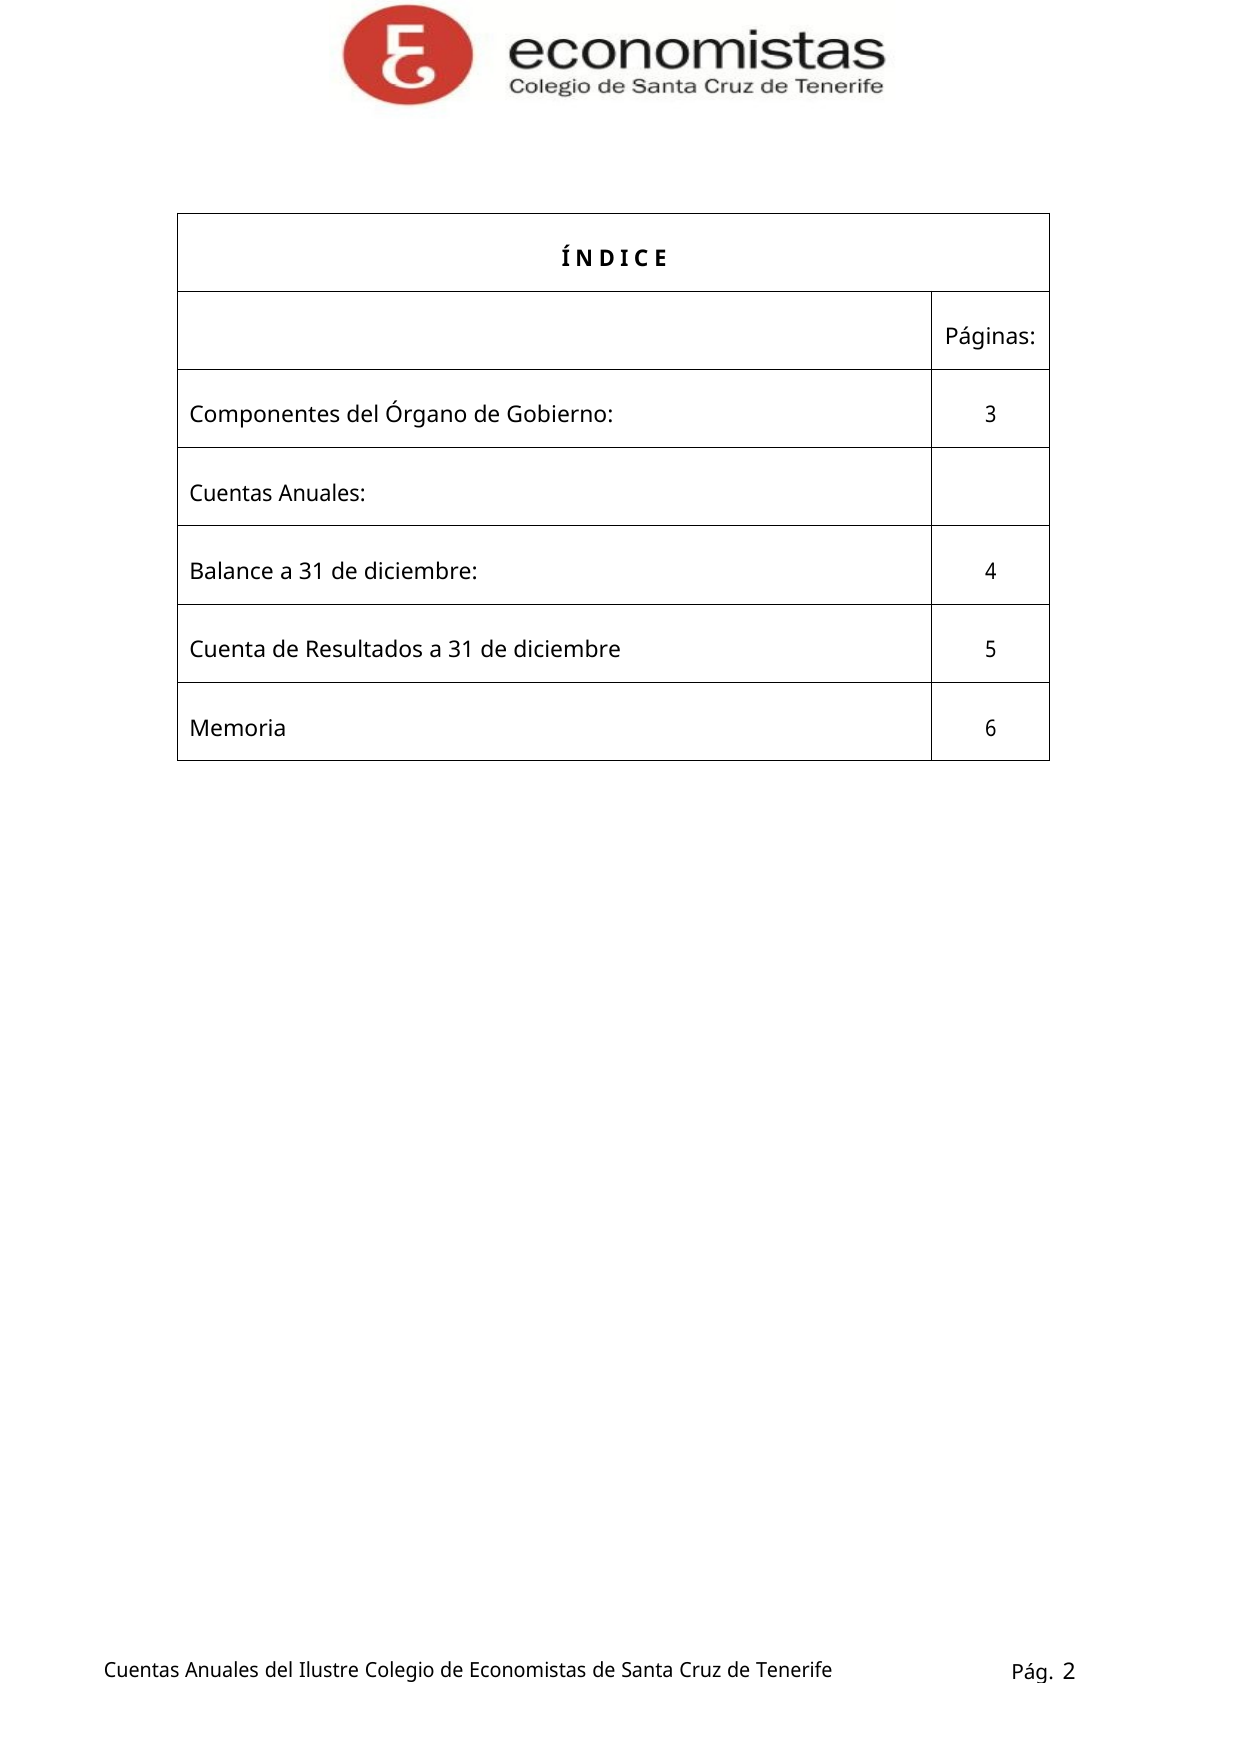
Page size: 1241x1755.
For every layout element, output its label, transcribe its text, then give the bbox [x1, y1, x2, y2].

table_cell 6 [932, 683, 1049, 760]
table_cell Páginas: [932, 292, 1049, 369]
table_cell Balance a 31 de diciembre: [178, 526, 931, 604]
table_cell [932, 448, 1049, 525]
table_cell Cuentas Anuales: [178, 448, 931, 525]
table_header Í N D I C E [178, 214, 1049, 291]
table_cell 4 [932, 526, 1049, 604]
table_cell 5 [932, 605, 1049, 682]
table_cell Componentes del Órgano de Gobierno: [178, 370, 931, 447]
table_cell [178, 292, 931, 369]
table_cell Cuenta de Resultados a 31 de diciembre [178, 605, 931, 682]
table_cell 3 [932, 370, 1049, 447]
table_cell Memoria [178, 683, 931, 760]
